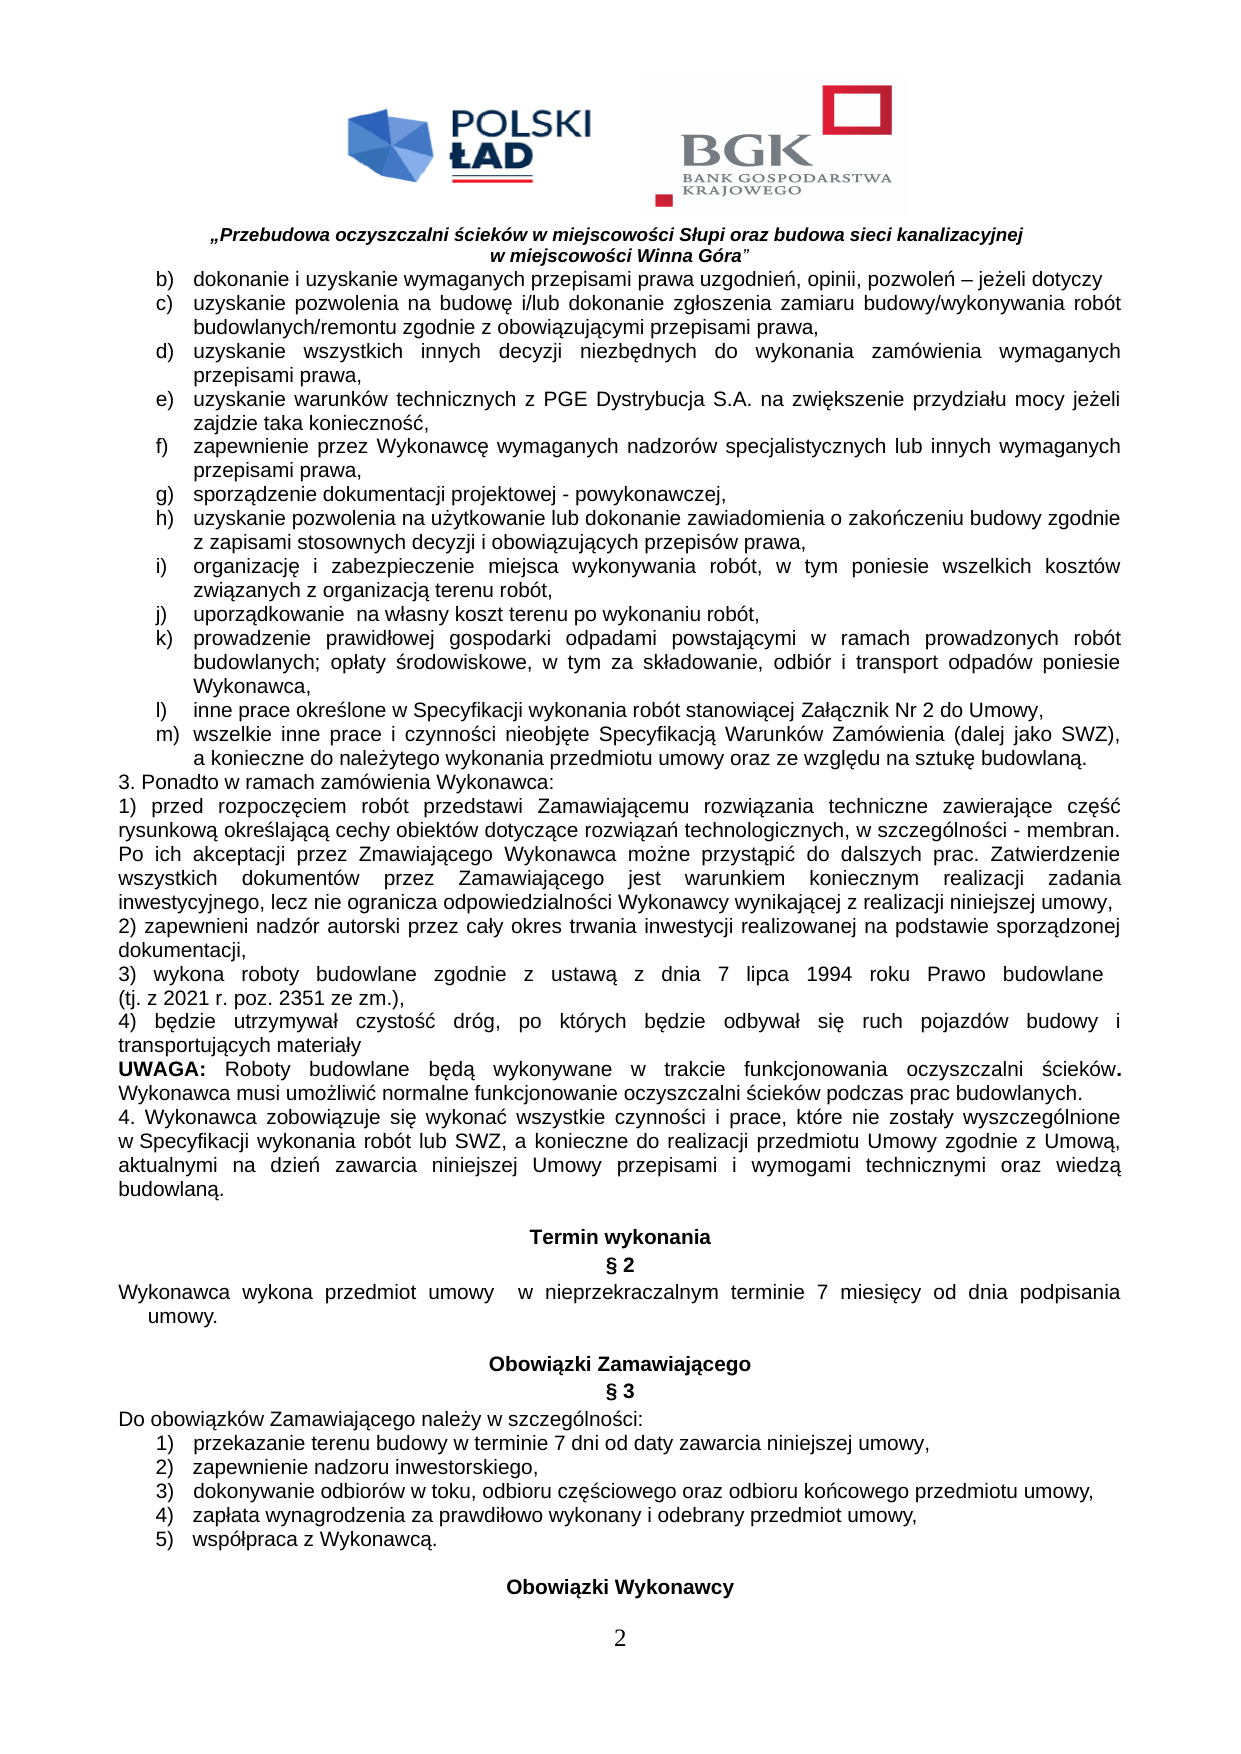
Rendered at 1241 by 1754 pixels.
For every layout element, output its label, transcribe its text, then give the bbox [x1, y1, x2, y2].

list prowadzenie prawidłowej gospodarki odpadami powstającymi w ramach prowadzonych robót budowlanych; opłaty środowiskowe, w tym za składowanie, odbiór i transport odpadów poniesie Wykonawca, [156, 626, 1122, 698]
list uporządkowanie na własny koszt terenu po wykonaniu robót, [156, 602, 1122, 626]
list uzyskanie warunków technicznych z PGE Dystrybucja S.A. na zwiększenie przydziału mocy jeżeli zajdzie taka konieczność, [156, 386, 1122, 434]
text Wykonawca wykona przedmiot umowy w nieprzekraczalnym terminie 7 miesięcy od dnia podpisania umowy. [118, 1280, 1122, 1328]
text 3) wykona roboty budowlane zgodnie z ustawą z dnia 7 lipca 1994 roku Prawo budowlane (tj. z 2021 r. poz. 2351 ze zm.), [118, 961, 1122, 1009]
list zapłata wynagrodzenia za prawdiłowo wykonany i odebrany przedmiot umowy, [155, 1503, 1122, 1527]
text Do obowiązków Zamawiającego należy w szczególności: [118, 1407, 1122, 1431]
list dokonanie i uzyskanie wymaganych przepisami prawa uzgodnień, opinii, pozwoleń – jeżeli dotyczy [156, 267, 1122, 291]
list zapewnienie nadzoru inwestorskiego, [155, 1455, 1122, 1479]
text 4) będzie utrzymywał czystość dróg, po których będzie odbywał się ruch pojazdów budowy i transportujących materiały [118, 1009, 1122, 1057]
text § 2 [118, 1252, 1122, 1276]
text 2) zapewnieni nadzór autorski przez cały okres trwania inwestycji realizowanej na podstawie sporządzonej dokumentacji, [118, 913, 1122, 961]
text 3. Ponadto w ramach zamówienia Wykonawca: [118, 770, 1122, 794]
text 1) przed rozpoczęciem robót przedstawi Zamawiającemu rozwiązania techniczne zawierające część rysunkową określającą cechy obiektów dotyczące rozwiązań technologicznych, w szczególności - membran. Po ich akceptacji przez Zmawiającego Wykonawca możne przystąpić do dalszych prac. Zatwierdzenie wszystkich dokumentów przez Zamawiającego jest warunkiem koniecznym realizacji zadania inwestycyjnego, lecz nie ogranicza odpowiedzialności Wykonawcy wynikającej z realizacji niniejszej umowy, [118, 794, 1122, 913]
list 4. Wykonawca zobowiązuje się wykonać wszystkie czynności i prace, które nie zostały wyszczególnione w Specyfikacji wykonania robót lub SWZ, a konieczne do realizacji przedmiotu Umowy zgodnie z Umową, aktualnymi na dzień zawarcia niniejszej Umowy przepisami i wymogami technicznymi oraz wiedzą budowlaną. [118, 1105, 1122, 1201]
list zapewnienie przez Wykonawcę wymaganych nadzorów specjalistycznych lub innych wymaganych przepisami prawa, [156, 434, 1122, 482]
list inne prace określone w Specyfikacji wykonania robót stanowiącej Załącznik Nr 2 do Umowy, [156, 698, 1122, 722]
text Obowiązki Wykonawcy [118, 1574, 1122, 1598]
list współpraca z Wykonawcą. [155, 1527, 1122, 1551]
text UWAGA: Roboty budowlane będą wykonywane w trakcie funkcjonowania oczyszczalni ścieków. Wykonawca musi umożliwić normalne funkcjonowanie oczyszczalni ścieków podczas prac budowlanych. [118, 1057, 1122, 1105]
list przekazanie terenu budowy w terminie 7 dni od daty zawarcia niniejszej umowy, [156, 1431, 1122, 1455]
list organizację i zabezpieczenie miejsca wykonywania robót, w tym poniesie wszelkich kosztów związanych z organizacją terenu robót, [156, 554, 1122, 602]
list sporządzenie dokumentacji projektowej - powykonawczej, [156, 482, 1122, 506]
list wszelkie inne prace i czynności nieobjęte Specyfikacją Warunków Zamówienia (dalej jako SWZ), a konieczne do należytego wykonania przedmiotu umowy oraz ze względu na sztukę budowlaną. [156, 722, 1122, 770]
list uzyskanie wszystkich innych decyzji niezbędnych do wykonania zamówienia wymaganych przepisami prawa, [156, 338, 1122, 386]
text § 3 [118, 1379, 1122, 1403]
list uzyskanie pozwolenia na użytkowanie lub dokonanie zawiadomienia o zakończeniu budowy zgodnie z zapisami stosownych decyzji i obowiązujących przepisów prawa, [156, 506, 1122, 554]
list uzyskanie pozwolenia na budowę i/lub dokonanie zgłoszenia zamiaru budowy/wykonywania robót budowlanych/remontu zgodnie z obowiązującymi przepisami prawa, [156, 291, 1122, 338]
text Termin wykonania [118, 1225, 1122, 1249]
text Obowiązki Zamawiającego [118, 1352, 1122, 1376]
list dokonywanie odbiorów w toku, odbioru częściowego oraz odbioru końcowego przedmiotu umowy, [156, 1479, 1122, 1503]
